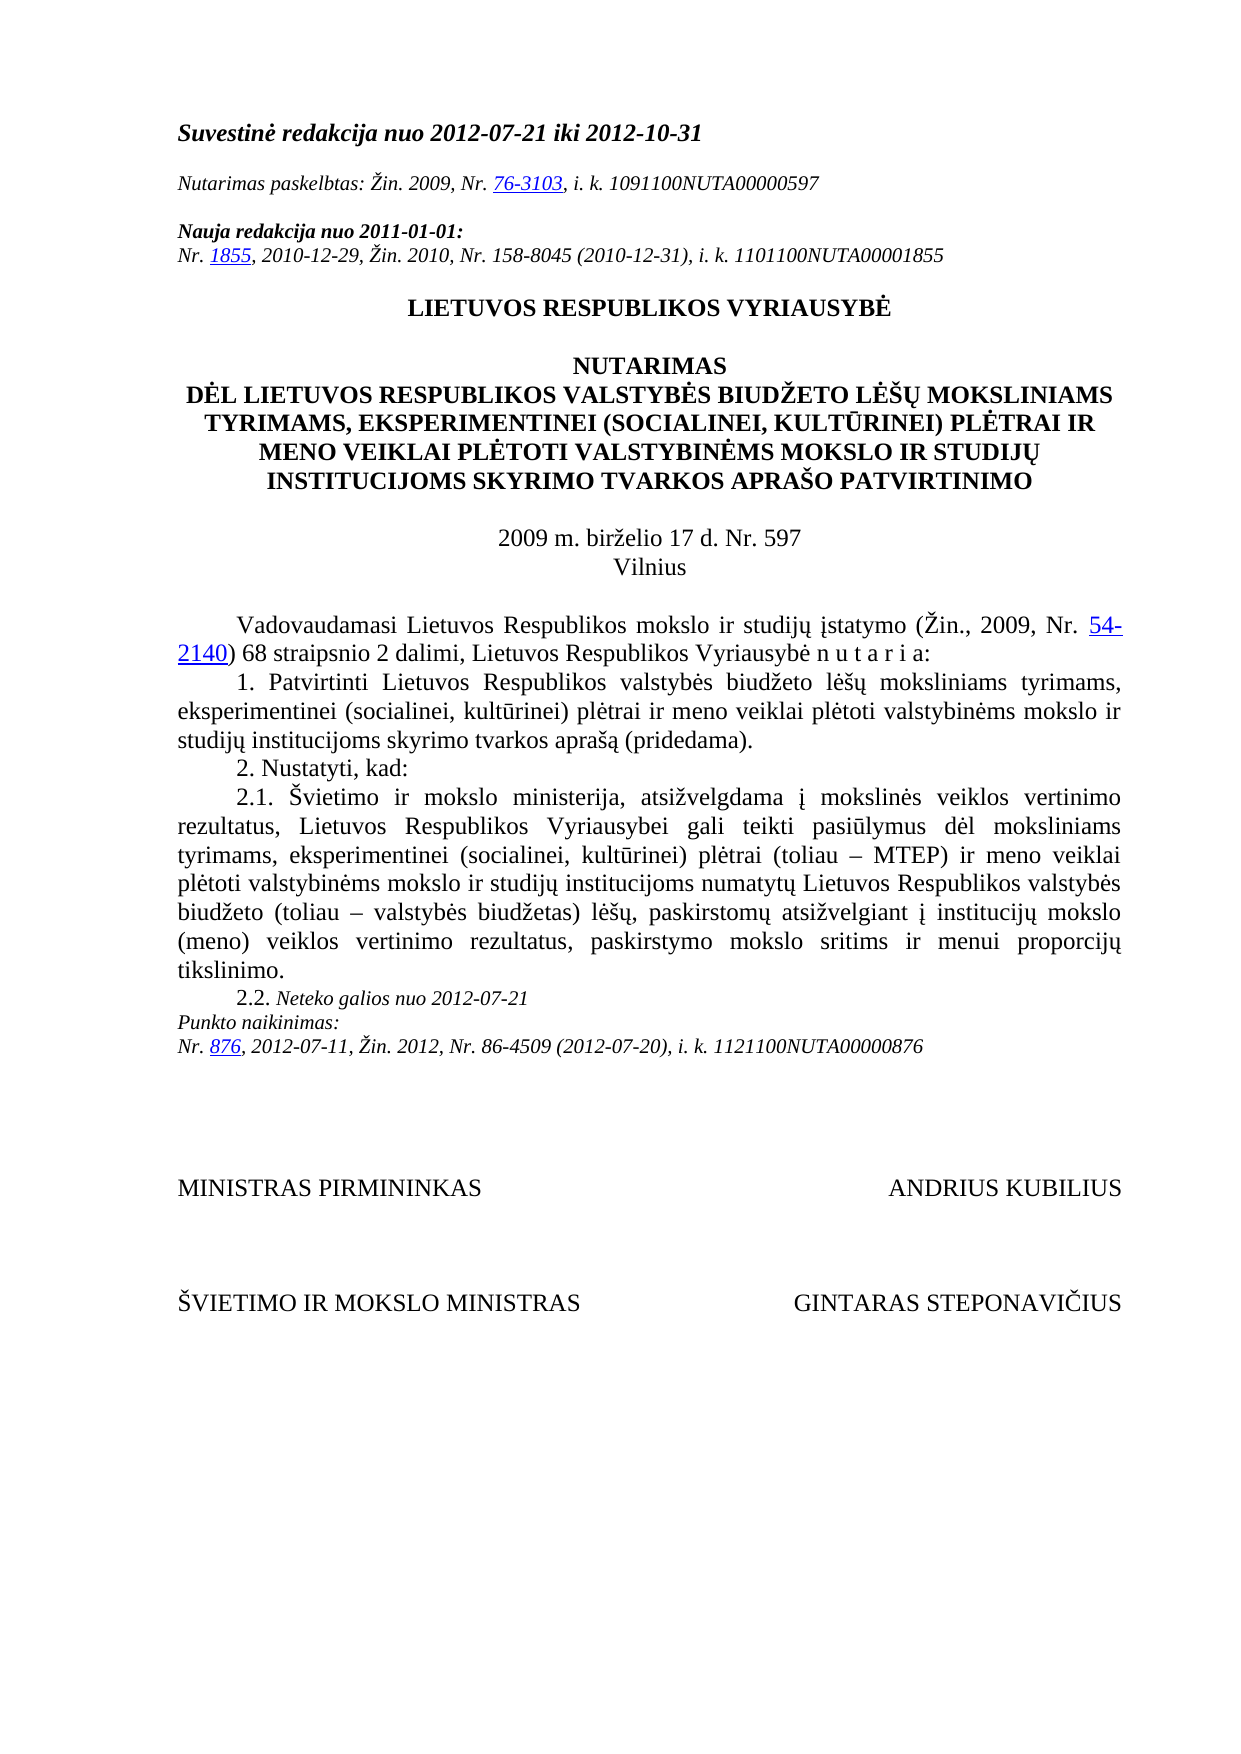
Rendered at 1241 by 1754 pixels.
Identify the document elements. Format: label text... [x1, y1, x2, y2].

text 2.1. Švietimo ir mokslo ministerija, atsižvelgdama į mokslinės veiklos vertinimo rezultatus, Lietuvos Respublikos Vyriausybei gali teikti pasiūlymus dėl moksliniams tyrimams, eksperimentinei (socialinei, kultūrinei) plėtrai (toliau – MTEP) ir meno veiklai plėtoti valstybinėms mokslo ir studijų institucijoms numatytų Lietuvos Respublikos valstybės biudžeto (toliau – valstybės biudžetas) lėšų, paskirstomų atsižvelgiant į institucijų mokslo (meno) veiklos vertinimo rezultatus, paskirstymo mokslo sritims ir menui proporcijų tikslinimo. [177, 782, 1122, 983]
text Suvestinė redakcija nuo 2012-07-21 iki 2012-10-31 [177, 118, 1122, 147]
text ŠVIETIMO IR MOKSLO MINISTRAS GINTARAS STEPONAVIČIUS [177, 1288, 1122, 1317]
text nutarimas [177, 351, 1122, 380]
text Nutarimas paskelbtas: Žin. 2009, Nr. 76-3103, i. k. 1091100NUTA00000597 [177, 171, 1122, 195]
text 2009 m. birželio 17 d. Nr. 597 [177, 523, 1122, 552]
text Nr. 876, 2012-07-11, Žin. 2012, Nr. 86-4509 (2012-07-20), i. k. 1121100NUTA00000876 [177, 1034, 1122, 1058]
text Punkto naikinimas: [177, 1010, 1122, 1034]
text MINISTRAS PIRMININKAS ANDRIUS KUBILIUS [177, 1173, 1122, 1202]
text DĖL LIETUVOS RESPUBLIKOS VALSTYBĖS BIUDŽETO LĖŠŲ MOKSLINIAMS TYRIMAMS, EKSPERIMENTINEI (SOCIALINEI, KULTŪRINEI) plėtrai ir meno veiklai plėtoti valstybinėms mokslo ir studijų institucijoms skyrimo TVARKOS APRAŠO PATVIRTINIMO [177, 380, 1122, 495]
text 1. Patvirtinti Lietuvos Respublikos valstybės biudžeto lėšų moksliniams tyrimams, eksperimentinei (socialinei, kultūrinei) plėtrai ir meno veiklai plėtoti valstybinėms mokslo ir studijų institucijoms skyrimo tvarkos aprašą (pridedama). [177, 667, 1122, 753]
text Vilnius [177, 552, 1122, 581]
text Lietuvos Respublikos Vyriausybė [177, 293, 1122, 322]
text 2.2. Neteko galios nuo 2012-07-21 [177, 983, 1122, 1010]
text 2. Nustatyti, kad: [177, 753, 1122, 782]
text Nr. 1855, 2010-12-29, Žin. 2010, Nr. 158-8045 (2010-12-31), i. k. 1101100NUTA00001855 [177, 243, 1122, 267]
text Vadovaudamasi Lietuvos Respublikos mokslo ir studijų įstatymo (Žin., 2009, Nr. 54-2140) 68 straipsnio 2 dalimi, Lietuvos Respublikos Vyriausybė nutaria: [177, 610, 1122, 667]
text Nauja redakcija nuo 2011-01-01: [177, 219, 1122, 243]
